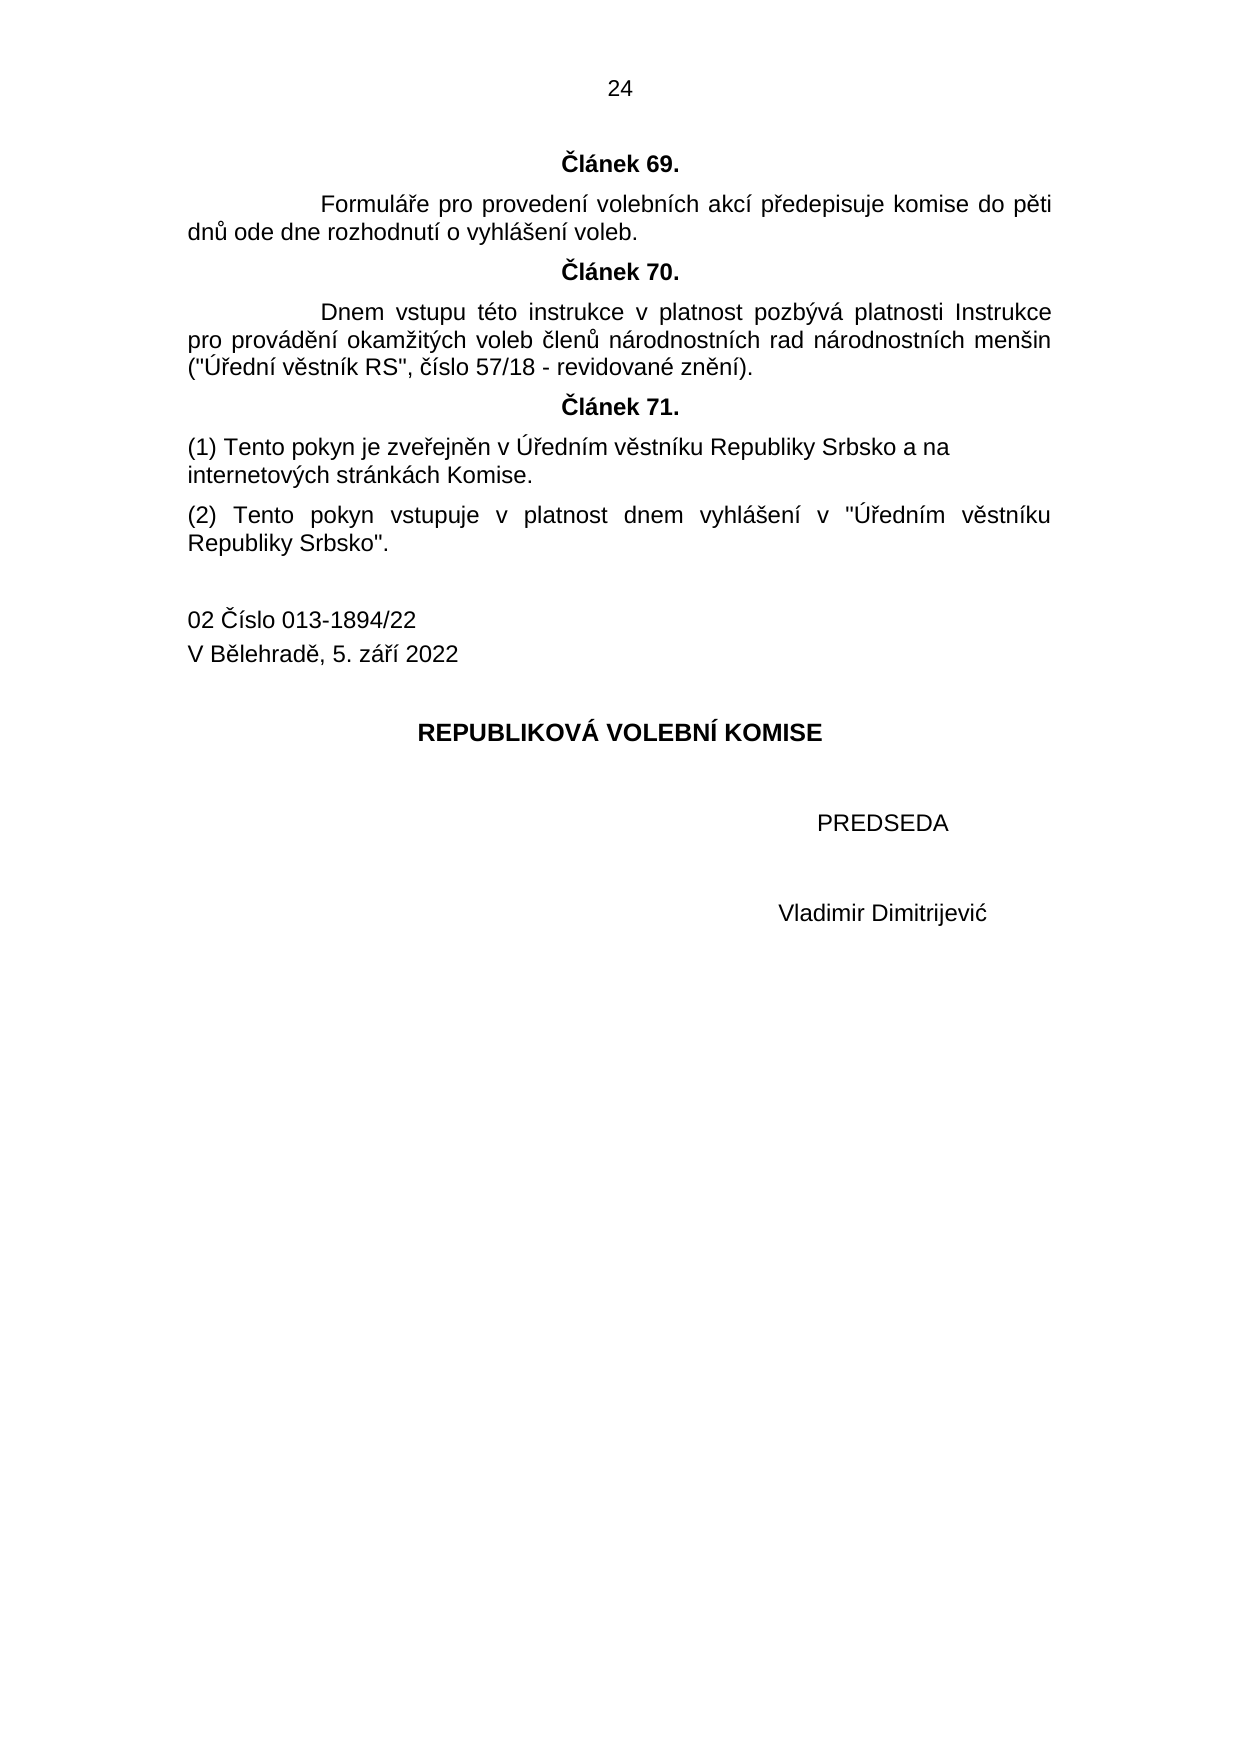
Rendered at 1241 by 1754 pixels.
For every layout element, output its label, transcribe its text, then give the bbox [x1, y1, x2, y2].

text V Bělehradě, 5. září 2022 [187, 640, 1053, 668]
text Dnem vstupu této instrukce v platnost pozbývá platnosti Instrukce pro provádění okamžitých voleb členů národnostních rad národnostních menšin ("Úřední věstník RS", číslo 57/18 - revidované znění). [187, 298, 1053, 381]
text Článek 71. [187, 393, 1053, 421]
text Článek 69. [187, 150, 1053, 178]
text Článek 70. [187, 258, 1053, 285]
text (2) Tento pokyn vstupuje v platnost dnem vyhlášení v "Úředním věstníku Republiky Srbsko". [187, 501, 1053, 556]
text REPUBLIKOVÁ VOLEBNÍ KOMISE [187, 718, 1053, 746]
text Vladimir Dimitrijević [187, 899, 1053, 927]
text Formuláře pro provedení volebních akcí předepisuje komise do pěti dnů ode dne rozhodnutí o vyhlášení voleb. [187, 190, 1053, 245]
text PREDSEDA [187, 809, 1053, 837]
text 02 Číslo 013-1894/22 [187, 606, 1053, 634]
text (1) Tento pokyn je zveřejněn v Úředním věstníku Republiky Srbsko a na internetových stránkách Komise. [187, 433, 1053, 488]
